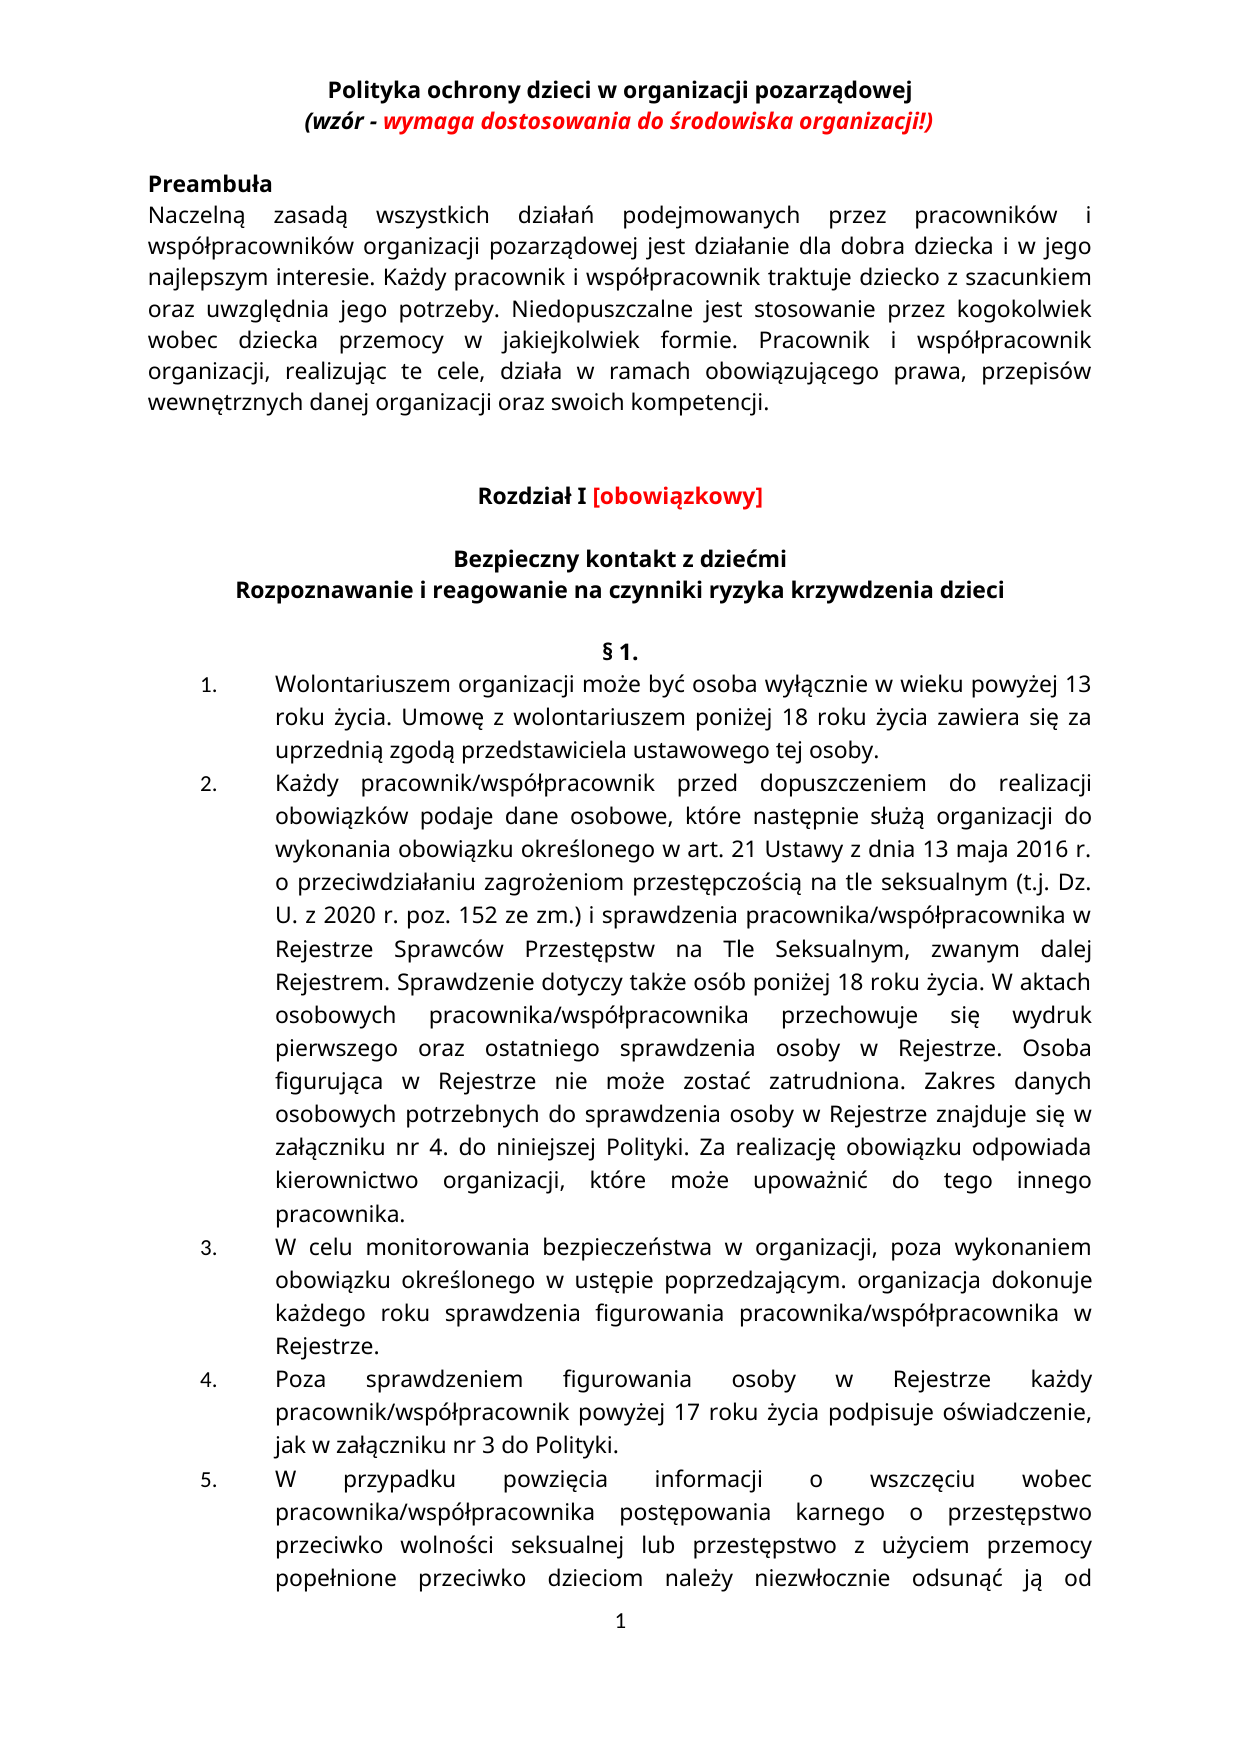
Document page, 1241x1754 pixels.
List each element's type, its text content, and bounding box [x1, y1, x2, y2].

list Każdy pracownik/współpracownik przed dopuszczeniem do realizacji obowiązków podaje dane osobowe, które następnie służą organizacji do wykonania obowiązku określonego w art. 21 Ustawy z dnia 13 maja 2016 r. o przeciwdziałaniu zagrożeniom przestępczością na tle seksualnym (t.j. Dz. U. z 2020 r. poz. 152 ze zm.) i sprawdzenia pracownika/współpracownika w Rejestrze Sprawców Przestępstw na Tle Seksualnym, zwanym dalej Rejestrem. Sprawdzenie dotyczy także osób poniżej 18 roku życia. W aktach osobowych pracownika/współpracownika przechowuje się wydruk pierwszego oraz ostatniego sprawdzenia osoby w Rejestrze. Osoba figurująca w Rejestrze nie może zostać zatrudniona. Zakres danych osobowych potrzebnych do sprawdzenia osoby w Rejestrze znajduje się w załączniku nr 4. do niniejszej Polityki. Za realizację obowiązku odpowiada kierownictwo organizacji, które może upoważnić do tego innego pracownika. [200, 767, 1093, 1229]
text § 1. [148, 636, 1093, 667]
text (wzór - wymaga dostosowania do środowiska organizacji!) [148, 105, 1093, 136]
list Poza sprawdzeniem figurowania osoby w Rejestrze każdy pracownik/współpracownik powyżej 17 roku życia podpisuje oświadczenie, jak w załączniku nr 3 do Polityki. [200, 1363, 1093, 1461]
text Bezpieczny kontakt z dziećmi [148, 542, 1093, 574]
text Naczelną zasadą wszystkich działań podejmowanych przez pracowników i współpracowników organizacji pozarządowej jest działanie dla dobra dziecka i w jego najlepszym interesie. Każdy pracownik i współpracownik traktuje dziecko z szacunkiem oraz uwzględnia jego potrzeby. Niedopuszczalne jest stosowanie przez kogokolwiek wobec dziecka przemocy w jakiejkolwiek formie. Pracownik i współpracownik organizacji, realizując te cele, działa w ramach obowiązującego prawa, przepisów wewnętrznych danej organizacji oraz swoich kompetencji. [148, 199, 1093, 417]
list W przypadku powzięcia informacji o wszczęciu wobec pracownika/współpracownika postępowania karnego o przestępstwo przeciwko wolności seksualnej lub przestępstwo z użyciem przemocy popełnione przeciwko dzieciom należy niezwłocznie odsunąć ją od [200, 1462, 1093, 1593]
text Preambuła [148, 167, 1093, 199]
text Polityka ochrony dzieci w organizacji pozarządowej [148, 74, 1093, 105]
list Wolontariuszem organizacji może być osoba wyłącznie w wieku powyżej 13 roku życia. Umowę z wolontariuszem poniżej 18 roku życia zawiera się za uprzednią zgodą przedstawiciela ustawowego tej osoby. [200, 667, 1093, 765]
text Rozdział I [obowiązkowy] [148, 480, 1093, 511]
list W celu monitorowania bezpieczeństwa w organizacji, poza wykonaniem obowiązku określonego w ustępie poprzedzającym. organizacja dokonuje każdego roku sprawdzenia figurowania pracownika/współpracownika w Rejestrze. [200, 1231, 1093, 1361]
text Rozpoznawanie i reagowanie na czynniki ryzyka krzywdzenia dzieci [148, 574, 1093, 605]
